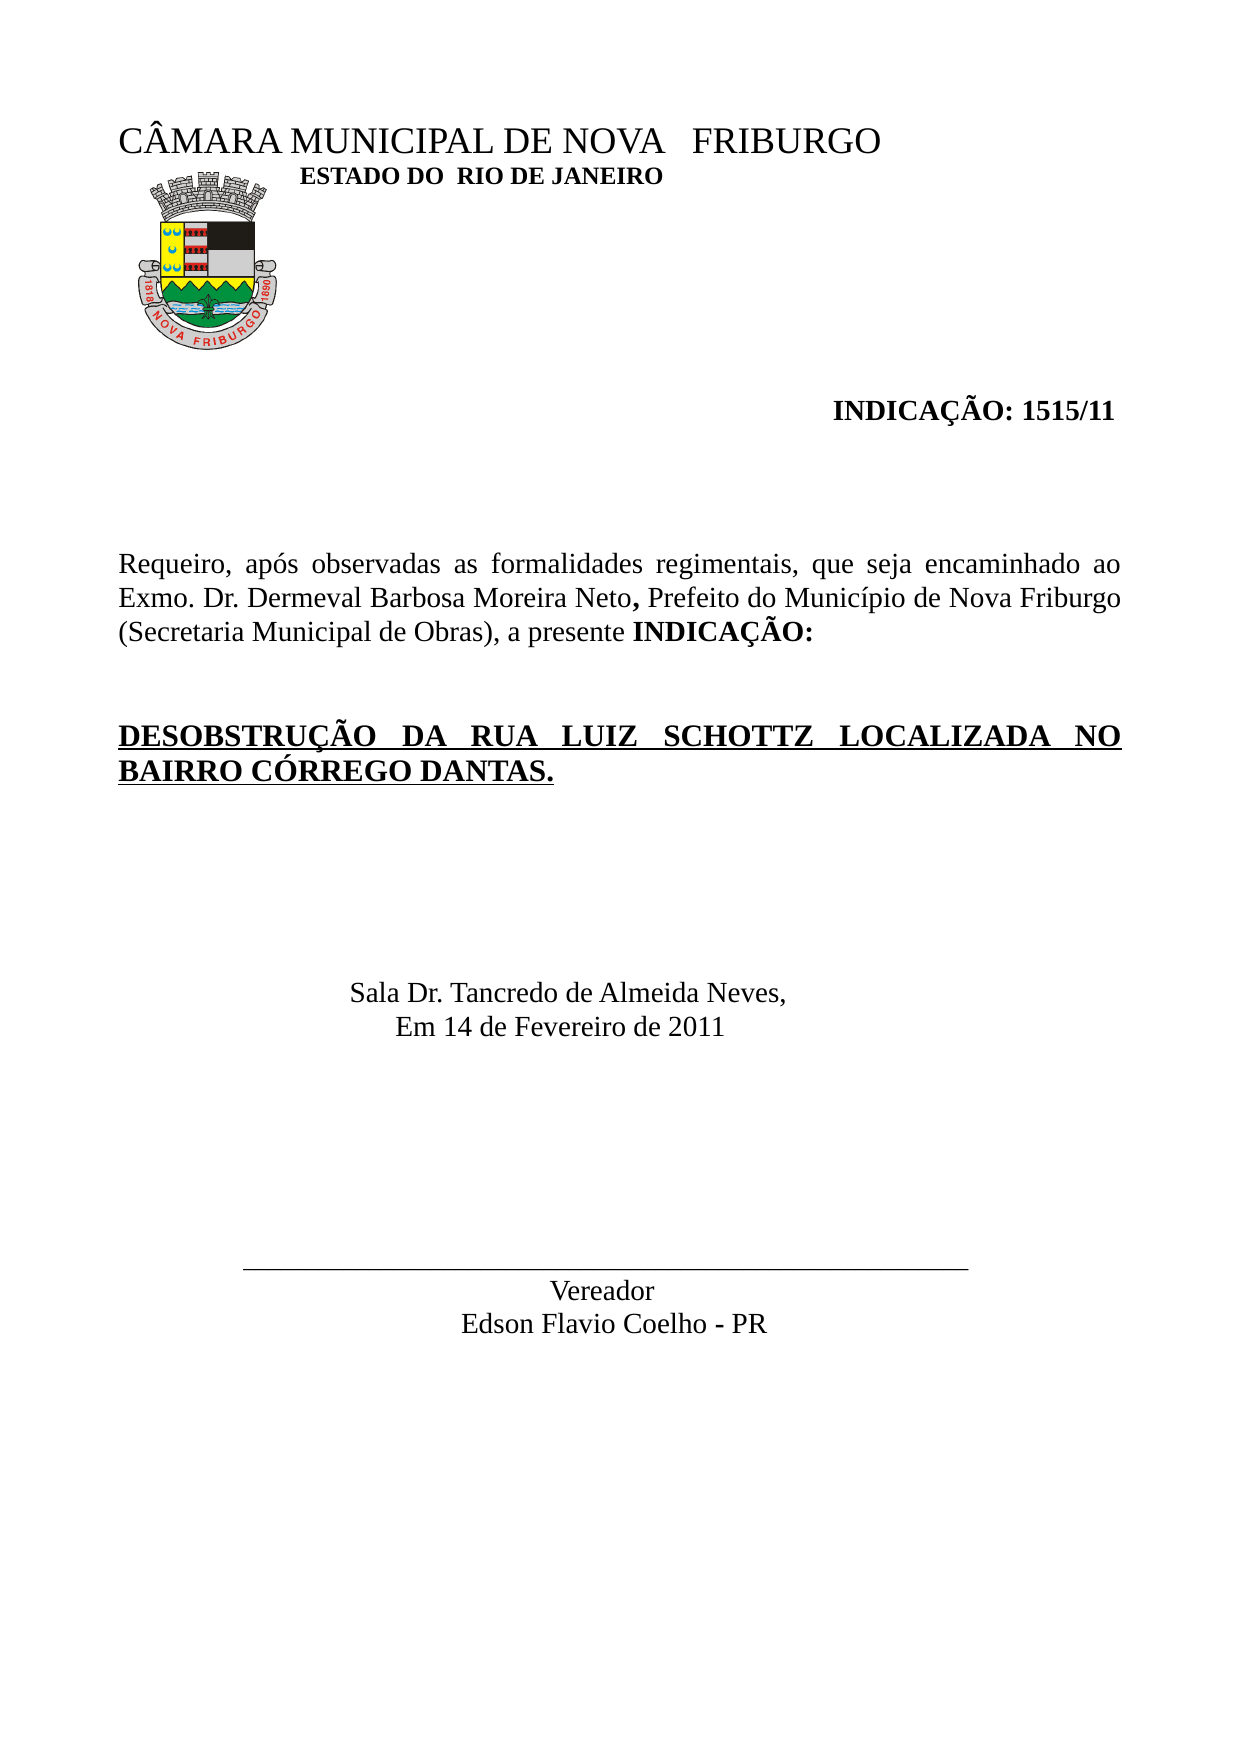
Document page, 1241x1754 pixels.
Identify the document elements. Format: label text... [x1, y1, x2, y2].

text ESTADO DO RIO DE JANEIRO [118, 161, 1122, 190]
text Em 14 de Fevereiro de 2011 [118, 1009, 1122, 1043]
text INDICAÇÃO: 1515/11 [118, 393, 1122, 427]
text __________________________________________________________ [118, 1244, 1122, 1273]
text Vereador [118, 1273, 1122, 1306]
text CÂMARA MUNICIPAL DE NOVA FRIBURGO [118, 118, 1122, 161]
text DESOBSTRUÇÃO DA RUA LUIZ SCHOTTZ LOCALIZADA NO [118, 717, 1122, 748]
text Edson Flavio Coelho - PR [118, 1306, 1122, 1340]
text Sala Dr. Tancredo de Almeida Neves, [118, 976, 1122, 1009]
text BAIRRO CÓRREGO DANTAS. [118, 750, 1122, 789]
text Requeiro, após observadas as formalidades regimentais, que seja encaminhado ao Exmo. Dr. Dermeval Barbosa Moreira Neto, Prefeito do Município de Nova Friburgo (Secretaria Municipal de Obras), a presente INDICAÇÃO: [118, 547, 1122, 647]
